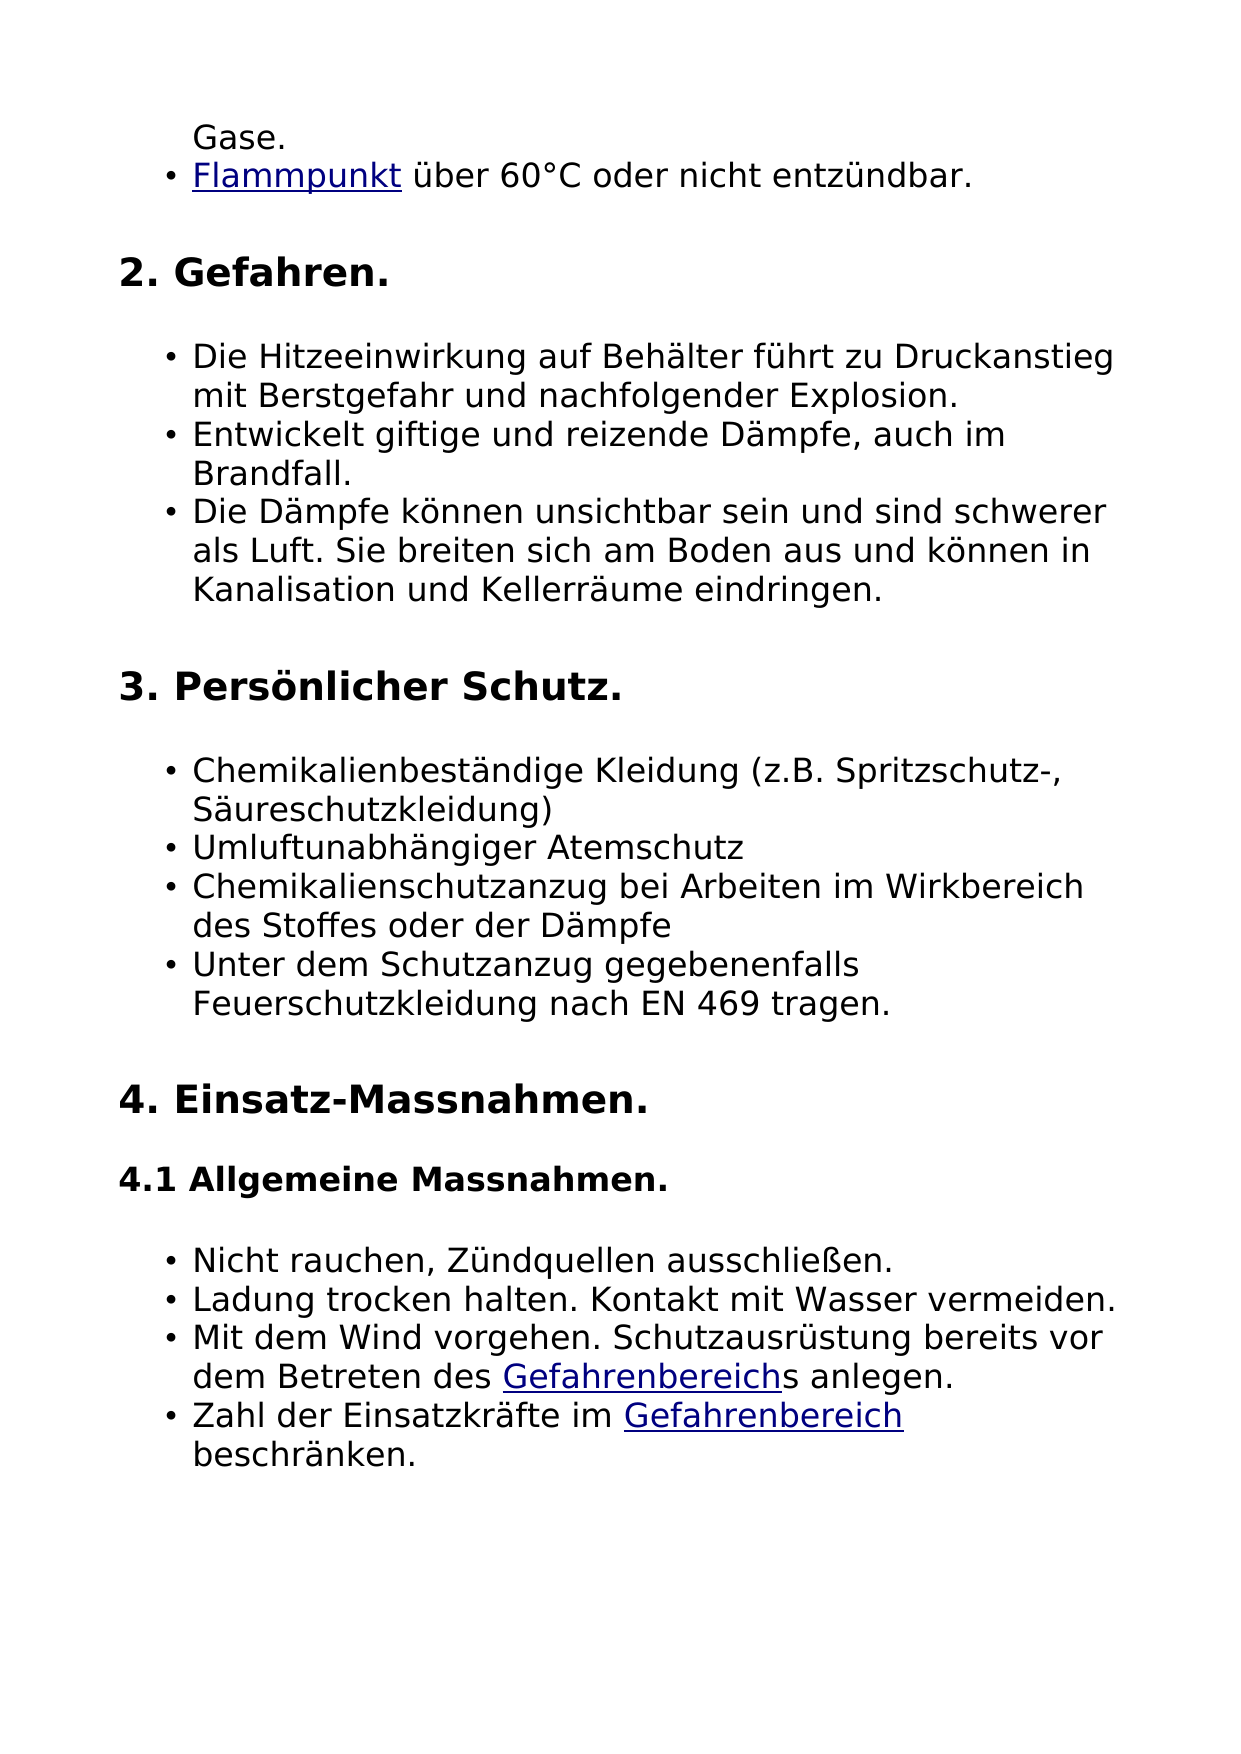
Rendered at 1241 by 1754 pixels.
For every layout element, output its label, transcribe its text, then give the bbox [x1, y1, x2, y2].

list Chemikalienschutzanzug bei Arbeiten im Wirkbereich des Stoffes oder der Dämpfe [177, 868, 1122, 945]
list Flammpunkt über 60°C oder nicht entzündbar. [177, 157, 1122, 196]
list Unter dem Schutzanzug gegebenenfalls Feuerschutzkleidung nach EN 469 tragen. [177, 945, 1122, 1023]
list Die Hitzeeinwirkung auf Behälter führt zu Druckanstieg mit Berstgefahr und nachfolgender Explosion. [177, 337, 1122, 415]
subtitle 4.1 Allgemeine Massnahmen. [118, 1160, 1122, 1199]
list Umluftunabhängiger Atemschutz [177, 829, 1122, 868]
list Nicht rauchen, Zündquellen ausschließen. [177, 1241, 1122, 1280]
subtitle 3. Persönlicher Schutz. [118, 664, 1122, 709]
list Mit dem Wind vorgehen. Schutzausrüstung bereits vor dem Betreten des Gefahrenbereichs anlegen. [177, 1319, 1122, 1397]
list Ladung trocken halten. Kontakt mit Wasser vermeiden. [177, 1280, 1122, 1319]
list Zahl der Einsatzkräfte im Gefahrenbereich beschränken. [177, 1397, 1122, 1474]
list Entwickelt giftige und reizende Dämpfe, auch im Brandfall. [177, 415, 1122, 493]
subtitle 2. Gefahren. [118, 250, 1122, 296]
list Gase. [177, 118, 1122, 157]
subtitle 4. Einsatz-Massnahmen. [118, 1078, 1122, 1123]
list Die Dämpfe können unsichtbar sein und sind schwerer als Luft. Sie breiten sich am Boden aus und können in Kanalisation und Kellerräume eindringen. [177, 493, 1122, 609]
list Chemikalienbeständige Kleidung (z.B. Spritzschutz-, Säureschutzkleidung) [177, 751, 1122, 829]
